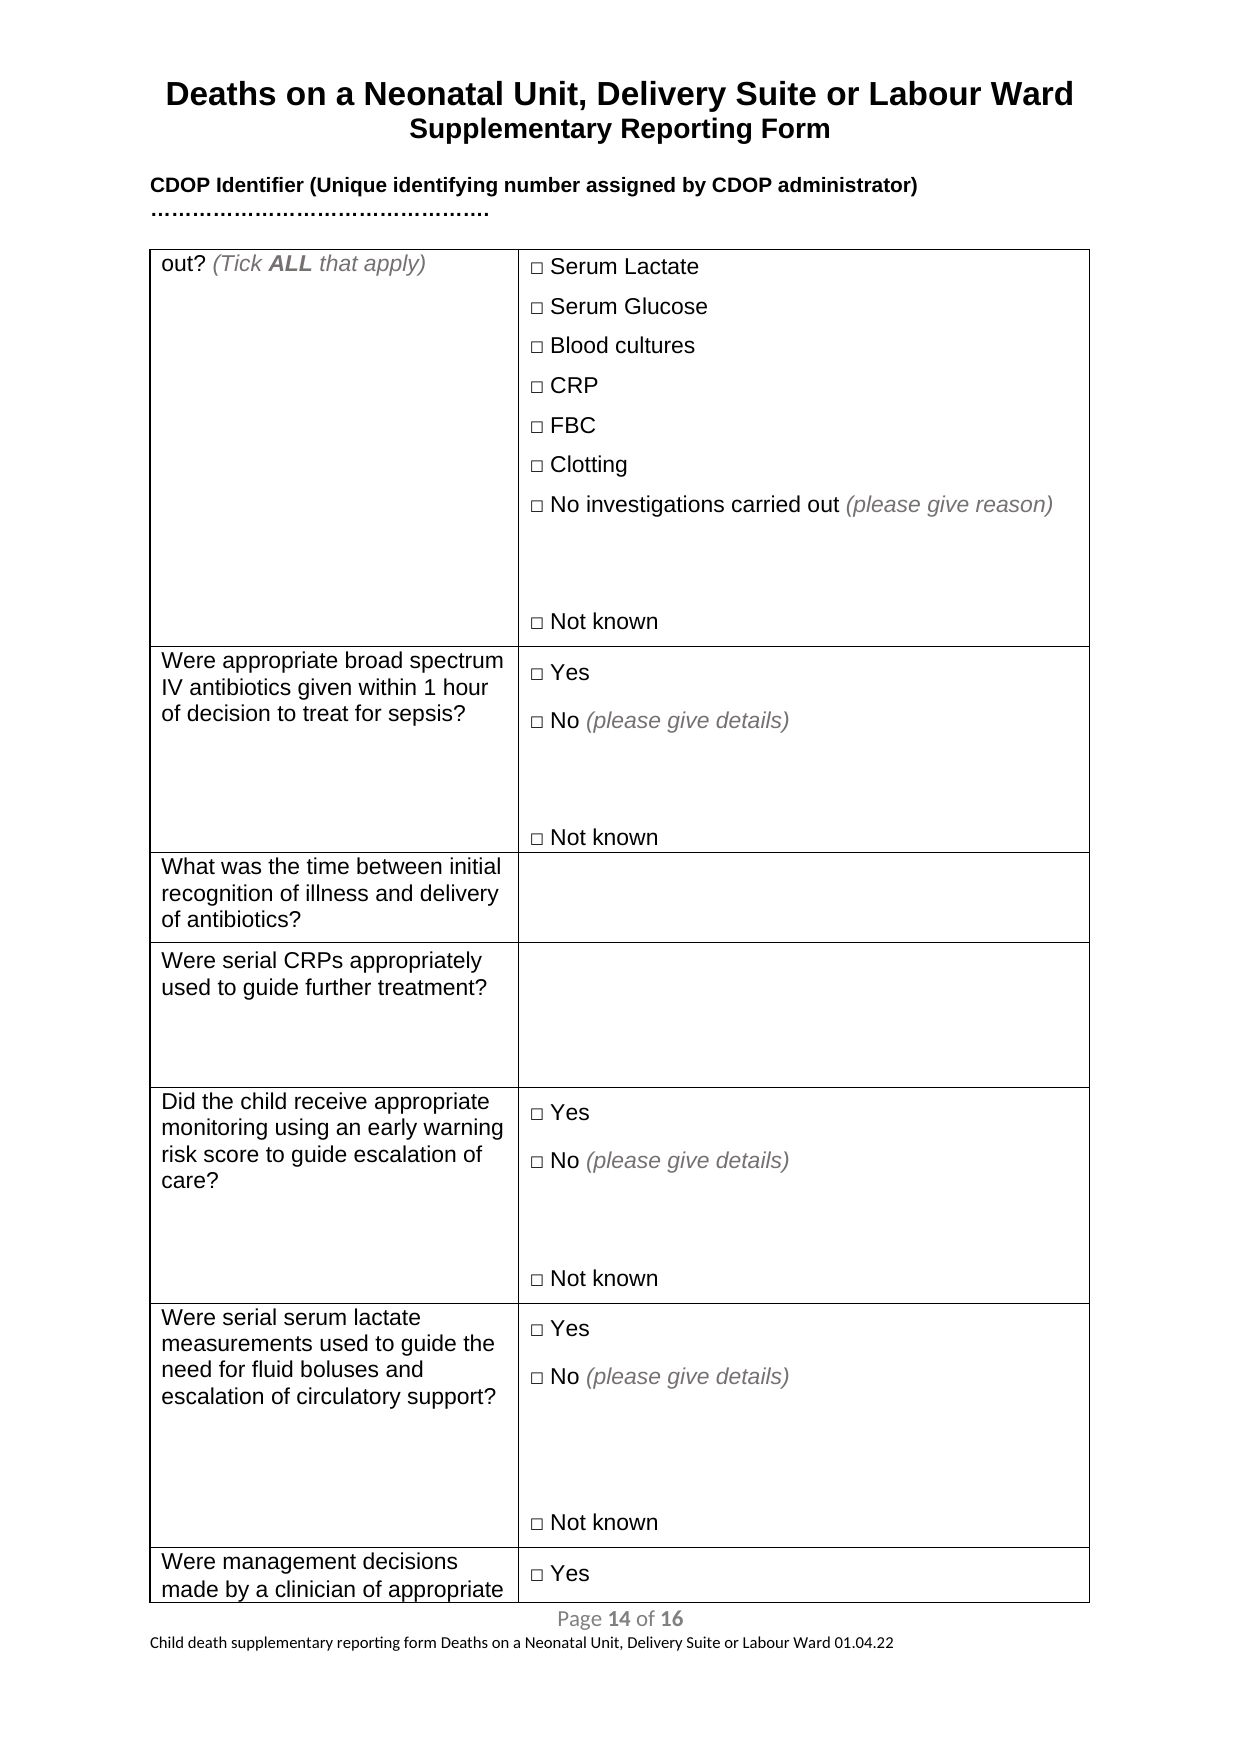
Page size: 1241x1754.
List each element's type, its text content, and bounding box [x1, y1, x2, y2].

table_cell Were appropriate broad spectrum IV antibiotics given within 1 hour of decision to treat for sepsis? [151, 647, 518, 852]
table_cell ☐ Serum Lactate ☐ Serum Glucose ☐ Blood cultures ☐ CRP ☐ FBC ☐ Clotting ☐ No investigations carried out (please give reason) ☐ Not known [519, 250, 1089, 646]
table_cell ☐ Yes ☐ No (please give details) ☐ Not known [519, 647, 1089, 852]
table_cell What was the time between initial recognition of illness and delivery of antibiotics? [151, 853, 518, 942]
table_cell [519, 853, 1089, 942]
table_cell out? (Tick ALL that apply) [151, 250, 518, 646]
table_cell Were serial CRPs appropriately used to guide further treatment? [151, 943, 518, 1087]
table_cell ☐ Yes ☐ No (please give details) ☐ Not known [519, 1304, 1089, 1547]
table_cell [519, 943, 1089, 1087]
table_cell Were serial serum lactate measurements used to guide the need for fluid boluses and escalation of circulatory support? [151, 1304, 518, 1547]
table_cell Were management decisions made by a clinician of appropriate [151, 1548, 518, 1602]
table_cell ☐ Yes [519, 1548, 1089, 1602]
table_cell ☐ Yes ☐ No (please give details) ☐ Not known [519, 1088, 1089, 1303]
table_cell Did the child receive appropriate monitoring using an early warning risk score to guide escalation of care? [151, 1088, 518, 1303]
